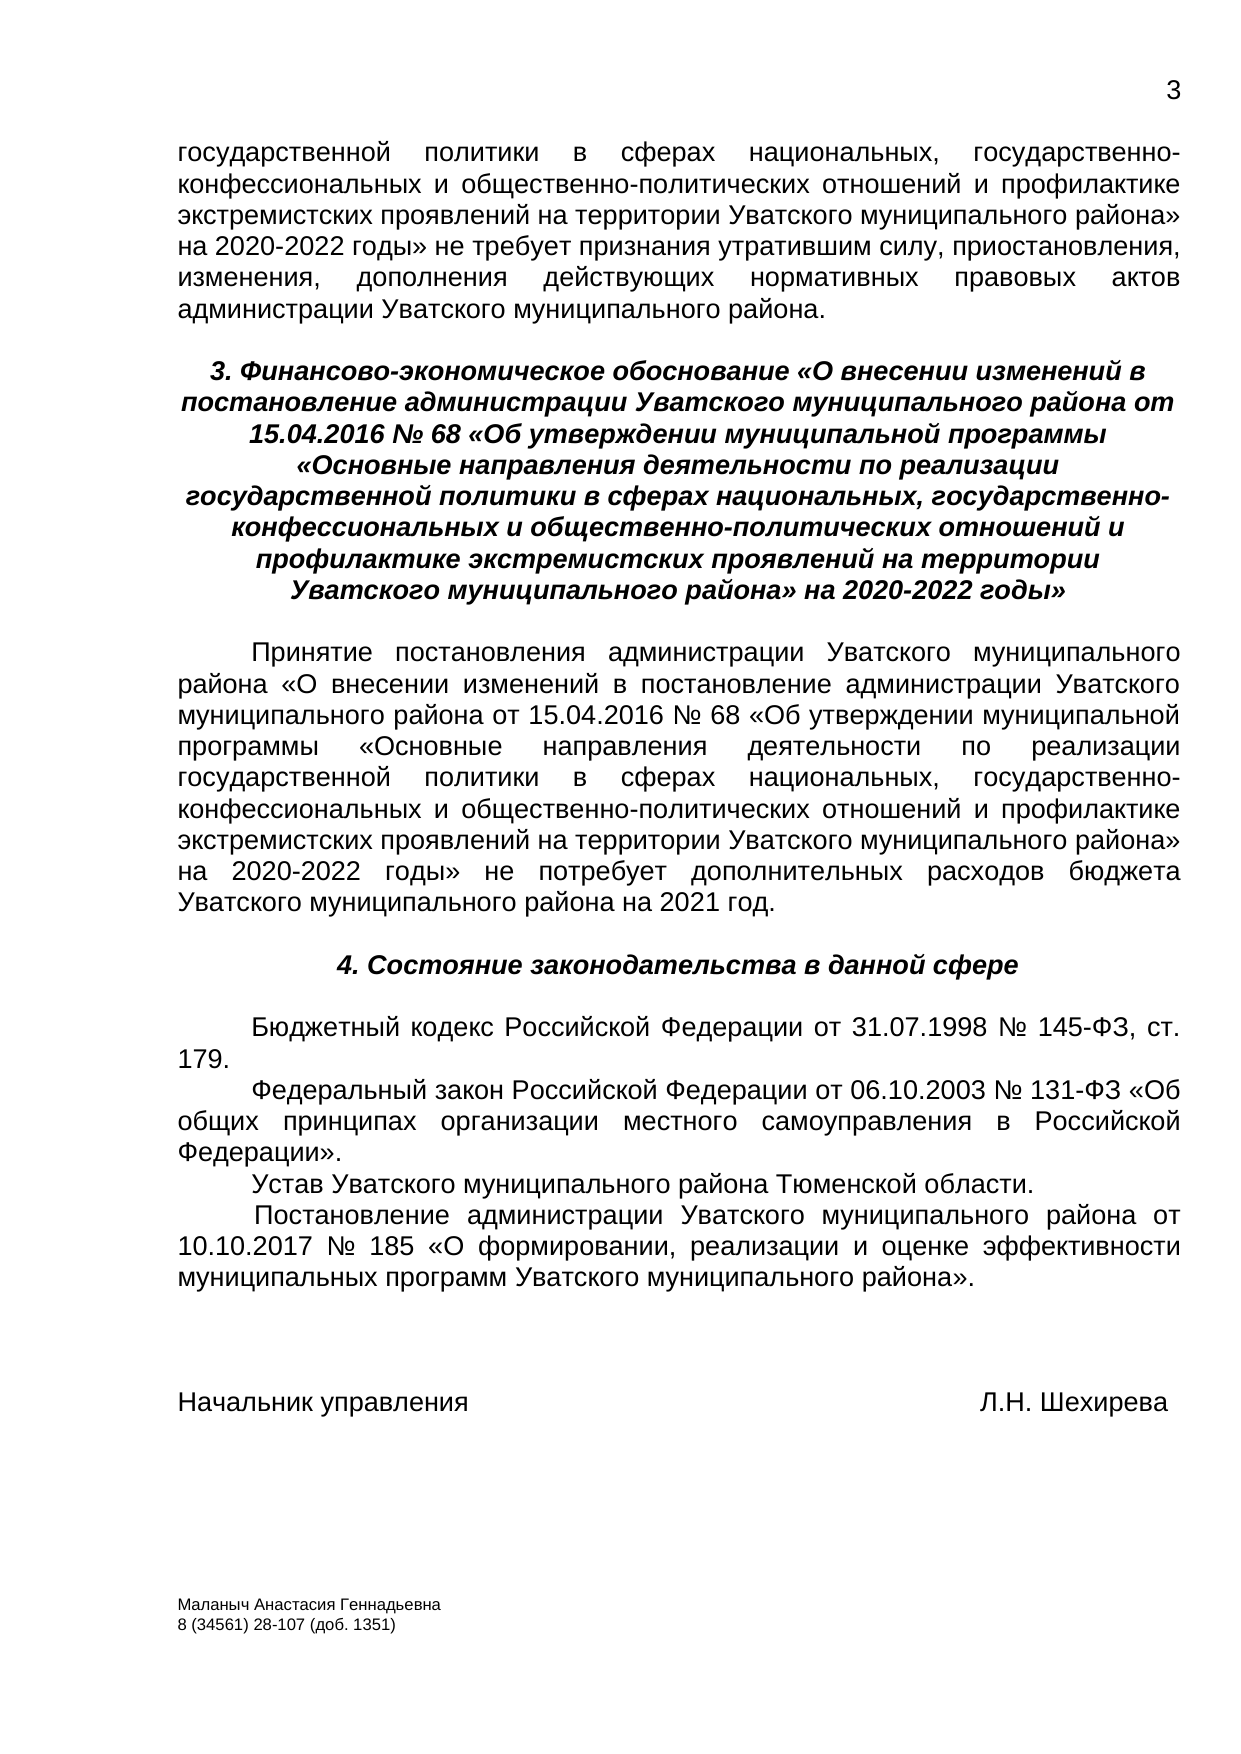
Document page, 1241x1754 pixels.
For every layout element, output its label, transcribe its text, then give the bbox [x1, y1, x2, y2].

text 8 (34561) 28-107 (доб. 1351) [177, 1614, 1181, 1633]
text Устав Уватского муниципального района Тюменской области. [177, 1168, 1181, 1199]
text Принятие постановления администрации Уватского муниципального района «О внесении изменений в постановление администрации Уватского муниципального района от 15.04.2016 № 68 «Об утверждении муниципальной программы «Основные направления деятельности по реализации государственной политики в сферах национальных, государственно-конфессиональных и общественно-политических отношений и профилактике экстремистских проявлений на территории Уватского муниципального района» на 2020-2022 годы» не потребует дополнительных расходов бюджета Уватского муниципального района на 2021 год. [177, 636, 1181, 918]
text 4. Состояние законодательства в данной сфере [177, 949, 1181, 980]
text Начальник управления Л.Н. Шехирева [177, 1386, 1181, 1418]
text 3. Финансово-экономическое обоснование «О внесении изменений в постановление администрации Уватского муниципального района от 15.04.2016 № 68 «Об утверждении муниципальной программы «Основные направления деятельности по реализации государственной политики в сферах национальных, государственно-конфессиональных и общественно-политических отношений и профилактике экстремистских проявлений на территории Уватского муниципального района» на 2020-2022 годы» [177, 355, 1181, 605]
text Федеральный закон Российской Федерации от 06.10.2003 № 131-ФЗ «Об общих принципах организации местного самоуправления в Российской Федерации». [177, 1074, 1181, 1168]
text Постановление администрации Уватского муниципального района от 10.10.2017 № 185 «О формировании, реализации и оценке эффективности муниципальных программ Уватского муниципального района». [177, 1199, 1181, 1293]
text государственной политики в сферах национальных, государственно-конфессиональных и общественно-политических отношений и профилактике экстремистских проявлений на территории Уватского муниципального района» на 2020-2022 годы» не требует признания утратившим силу, приостановления, изменения, дополнения действующих нормативных правовых актов администрации Уватского муниципального района. [177, 136, 1181, 324]
text Бюджетный кодекс Российской Федерации от 31.07.1998 № 145-ФЗ, ст. 179. [177, 1011, 1181, 1074]
text Маланыч Анастасия Геннадьевна [177, 1595, 1181, 1614]
